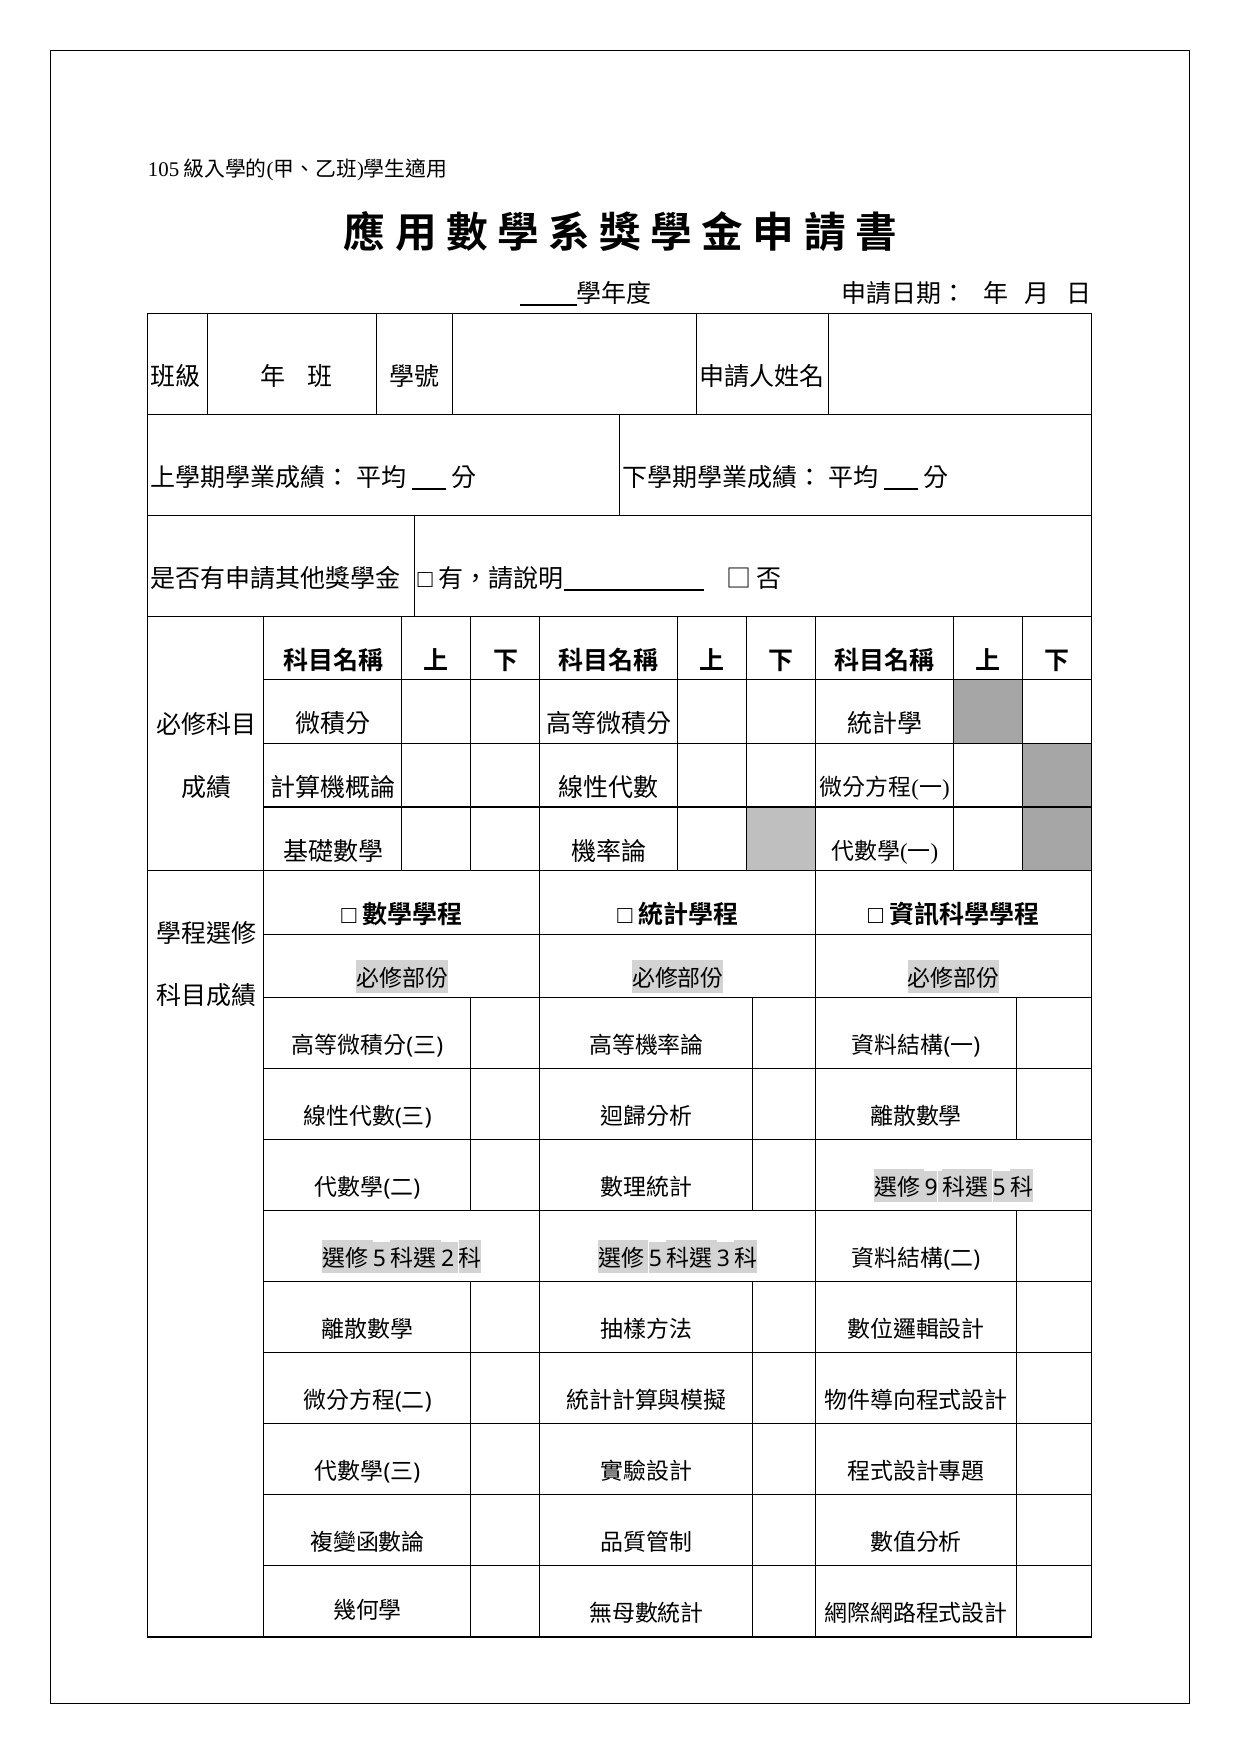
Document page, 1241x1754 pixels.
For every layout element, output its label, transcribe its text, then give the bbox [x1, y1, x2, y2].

table_cell 選修9科選5科 [816, 1140, 1091, 1210]
table_cell □ 有，請說明 □ 否 [415, 516, 1091, 616]
table_cell 複變函數論 [264, 1495, 470, 1565]
table_cell 統計學 [816, 680, 953, 743]
table_cell 微積分 [264, 680, 401, 743]
table_cell [753, 1069, 815, 1139]
table_cell 代數學(二) [264, 1140, 470, 1210]
table_cell 下 [747, 617, 815, 679]
table_cell 選修5科選2科 [264, 1211, 539, 1281]
table_cell 下學期學業成績： 平均 分 [620, 415, 1091, 515]
table_cell [747, 680, 815, 743]
table_cell [678, 680, 746, 743]
table_cell 統計計算與模擬 [540, 1353, 752, 1423]
table_cell 是否有申請其他獎學金 [148, 516, 414, 616]
text 學年度 申請日期： 年 月 日 [148, 250, 1092, 313]
table_cell [1017, 1353, 1091, 1423]
table_cell [471, 1069, 539, 1139]
table_cell [753, 1566, 815, 1636]
table_cell □ 統計學程 [540, 871, 815, 933]
table_cell □ 數學學程 [264, 871, 539, 933]
table_cell 上 [402, 617, 470, 679]
table_cell [753, 1282, 815, 1352]
table_cell [471, 1424, 539, 1494]
table_cell 高等機率論 [540, 998, 752, 1068]
table_cell 數位邏輯設計 [816, 1282, 1016, 1352]
table_cell 網際網路程式設計 [816, 1566, 1016, 1636]
table_cell 微分方程(一) [816, 744, 953, 806]
table_cell 無母數統計 [540, 1566, 752, 1636]
table_cell [753, 1424, 815, 1494]
table_cell 物件導向程式設計 [816, 1353, 1016, 1423]
table_cell 實驗設計 [540, 1424, 752, 1494]
table_cell 計算機概論 [264, 744, 401, 806]
table_cell 上 [678, 617, 746, 679]
table_cell [1023, 680, 1091, 743]
table_cell [471, 1495, 539, 1565]
table_cell 線性代數 [540, 744, 677, 806]
table_cell 資料結構(二) [816, 1211, 1016, 1281]
table_cell 離散數學 [816, 1069, 1016, 1139]
table_cell [1017, 1495, 1091, 1565]
table_cell [954, 808, 1022, 870]
table_cell [471, 744, 539, 806]
table_cell [471, 808, 539, 870]
table_cell 科目名稱 [540, 617, 677, 679]
table_cell [1023, 808, 1091, 870]
table_cell 機率論 [540, 808, 677, 870]
table_header [453, 314, 696, 414]
table_cell [753, 1353, 815, 1423]
table_cell [1017, 1566, 1091, 1636]
table_cell [1017, 1211, 1091, 1281]
table_cell 代數學(三) [264, 1424, 470, 1494]
table_cell 必修科目 成績 [148, 617, 263, 870]
table_cell [954, 744, 1022, 806]
table_cell [1023, 744, 1091, 806]
table_cell 離散數學 [264, 1282, 470, 1352]
table_header 年 班 [208, 314, 376, 414]
table_cell 品質管制 [540, 1495, 752, 1565]
table_cell [471, 680, 539, 743]
table_cell 下 [1023, 617, 1091, 679]
table_cell 學程選修科目成績 [148, 871, 263, 1636]
table_header 申請人姓名 [697, 314, 828, 414]
table_cell [402, 744, 470, 806]
table_cell 必修部份 [540, 935, 815, 997]
table_cell [678, 744, 746, 806]
table_cell 線性代數(三) [264, 1069, 470, 1139]
table_cell [753, 998, 815, 1068]
table_cell [471, 1140, 539, 1210]
table_cell 必修部份 [816, 935, 1091, 997]
table_cell 代數學(一) [816, 808, 953, 870]
table_cell [1017, 998, 1091, 1068]
table_cell 程式設計專題 [816, 1424, 1016, 1494]
text 105級入學的(甲、乙班)學生適用 [148, 125, 1092, 188]
table_cell 上學期學業成績： 平均 分 [148, 415, 619, 515]
table_cell 數值分析 [816, 1495, 1016, 1565]
table_cell 下 [471, 617, 539, 679]
table_cell 數理統計 [540, 1140, 752, 1210]
table_cell [471, 1353, 539, 1423]
table_cell [471, 1282, 539, 1352]
table_cell [678, 808, 746, 870]
table_cell [1017, 1424, 1091, 1494]
table_cell [471, 998, 539, 1068]
table_cell 抽樣方法 [540, 1282, 752, 1352]
table_cell 高等微積分 [540, 680, 677, 743]
table_cell 基礎數學 [264, 808, 401, 870]
table_cell 微分方程(二) [264, 1353, 470, 1423]
table_cell [1017, 1069, 1091, 1139]
table_cell [747, 744, 815, 806]
table_cell 科目名稱 [816, 617, 953, 679]
table_cell 選修5科選3科 [540, 1211, 815, 1281]
table_cell 必修部份 [264, 935, 539, 997]
table_header [829, 314, 1091, 414]
table_header 學號 [377, 314, 452, 414]
table_cell [954, 680, 1022, 743]
table_cell [402, 680, 470, 743]
table_cell 資料結構(一) [816, 998, 1016, 1068]
table_header 班級 [148, 314, 207, 414]
table_cell [1017, 1282, 1091, 1352]
table_cell [471, 1566, 539, 1636]
table_cell 迴歸分析 [540, 1069, 752, 1139]
text 應 用 數 學 系 獎 學 金 申 請 書 [148, 188, 1092, 250]
table_cell [402, 808, 470, 870]
table_cell □ 資訊科學學程 [816, 871, 1091, 933]
table_cell [753, 1140, 815, 1210]
table_cell 科目名稱 [264, 617, 401, 679]
table_cell 上 [954, 617, 1022, 679]
table_cell 幾何學 [264, 1566, 470, 1636]
table_cell [747, 808, 815, 870]
table_cell [753, 1495, 815, 1565]
table_cell 高等微積分(三) [264, 998, 470, 1068]
